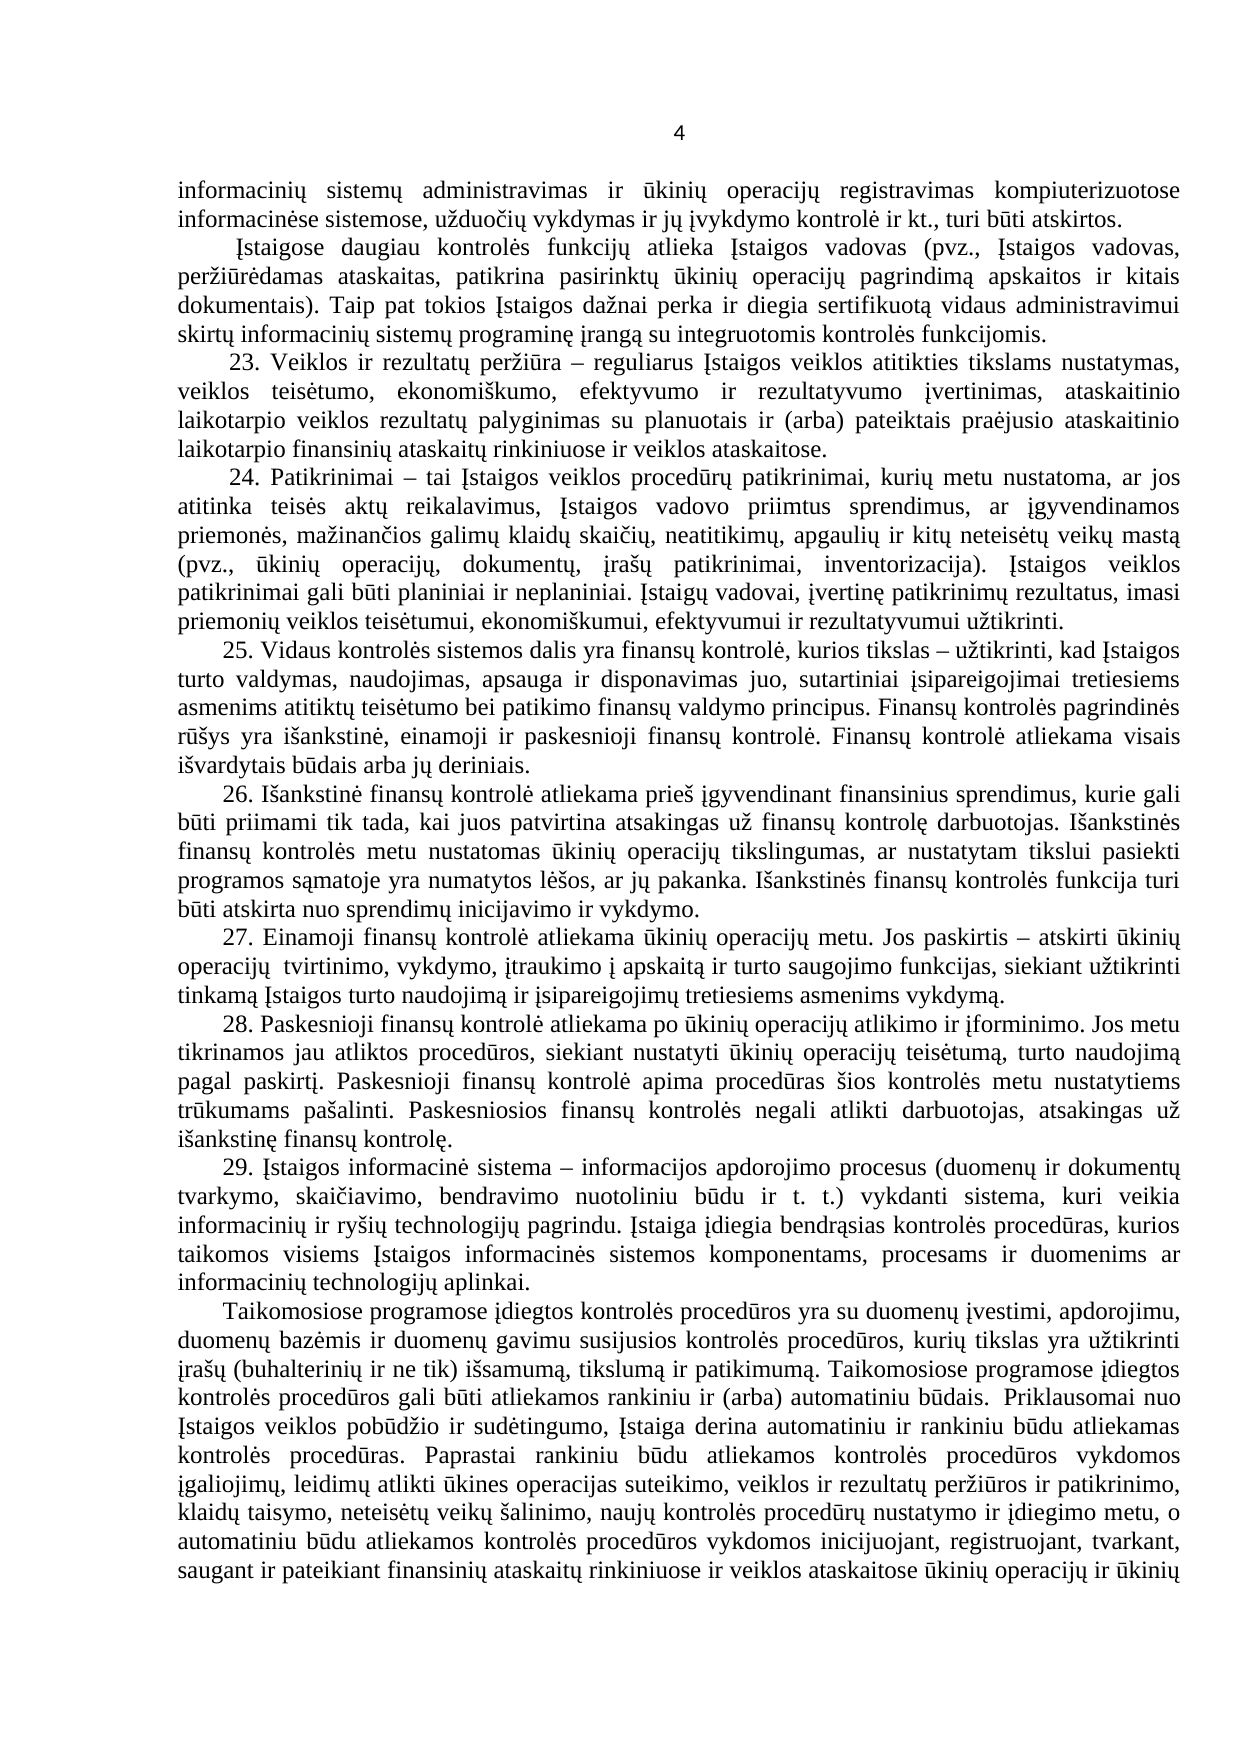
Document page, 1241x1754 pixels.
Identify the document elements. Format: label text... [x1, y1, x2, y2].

text 29. Įstaigos informacinė sistema – informacijos apdorojimo procesus (duomenų ir dokumentų tvarkymo, skaičiavimo, bendravimo nuotoliniu būdu ir t. t.) vykdanti sistema, kuri veikia informacinių ir ryšių technologijų pagrindu. Įstaiga įdiegia bendrąsias kontrolės procedūras, kurios taikomos visiems Įstaigos informacinės sistemos komponentams, procesams ir duomenims ar informacinių technologijų aplinkai. [177, 1152, 1181, 1296]
text 28. Paskesnioji finansų kontrolė atliekama po ūkinių operacijų atlikimo ir įforminimo. Jos metu tikrinamos jau atliktos procedūros, siekiant nustatyti ūkinių operacijų teisėtumą, turto naudojimą pagal paskirtį. Paskesnioji finansų kontrolė apima procedūras šios kontrolės metu nustatytiems trūkumams pašalinti. Paskesniosios finansų kontrolės negali atlikti darbuotojas, atsakingas už išankstinę finansų kontrolę. [177, 1009, 1181, 1152]
text 23. Veiklos ir rezultatų peržiūra – reguliarus Įstaigos veiklos atitikties tikslams nustatymas, veiklos teisėtumo, ekonomiškumo, efektyvumo ir rezultatyvumo įvertinimas, ataskaitinio laikotarpio veiklos rezultatų palyginimas su planuotais ir (arba) pateiktais praėjusio ataskaitinio laikotarpio finansinių ataskaitų rinkiniuose ir veiklos ataskaitose. [177, 347, 1181, 462]
text 25. Vidaus kontrolės sistemos dalis yra finansų kontrolė, kurios tikslas – užtikrinti, kad Įstaigos turto valdymas, naudojimas, apsauga ir disponavimas juo, sutartiniai įsipareigojimai tretiesiems asmenims atitiktų teisėtumo bei patikimo finansų valdymo principus. Finansų kontrolės pagrindinės rūšys yra išankstinė, einamoji ir paskesnioji finansų kontrolė. Finansų kontrolė atliekama visais išvardytais būdais arba jų deriniais. [177, 635, 1181, 779]
text 26. Išankstinė finansų kontrolė atliekama prieš įgyvendinant finansinius sprendimus, kurie gali būti priimami tik tada, kai juos patvirtina atsakingas už finansų kontrolę darbuotojas. Išankstinės finansų kontrolės metu nustatomas ūkinių operacijų tikslingumas, ar nustatytam tikslui pasiekti programos sąmatoje yra numatytos lėšos, ar jų pakanka. Išankstinės finansų kontrolės funkcija turi būti atskirta nuo sprendimų inicijavimo ir vykdymo. [177, 779, 1181, 922]
text 27. Einamoji finansų kontrolė atliekama ūkinių operacijų metu. Jos paskirtis – atskirti ūkinių operacijų tvirtinimo, vykdymo, įtraukimo į apskaitą ir turto saugojimo funkcijas, siekiant užtikrinti tinkamą Įstaigos turto naudojimą ir įsipareigojimų tretiesiems asmenims vykdymą. [177, 922, 1181, 1009]
text 24. Patikrinimai – tai Įstaigos veiklos procedūrų patikrinimai, kurių metu nustatoma, ar jos atitinka teisės aktų reikalavimus, Įstaigos vadovo priimtus sprendimus, ar įgyvendinamos priemonės, mažinančios galimų klaidų skaičių, neatitikimų, apgaulių ir kitų neteisėtų veikų mastą (pvz., ūkinių operacijų, dokumentų, įrašų patikrinimai, inventorizacija). Įstaigos veiklos patikrinimai gali būti planiniai ir neplaniniai. Įstaigų vadovai, įvertinę patikrinimų rezultatus, imasi priemonių veiklos teisėtumui, ekonomiškumui, efektyvumui ir rezultatyvumui užtikrinti. [177, 462, 1181, 635]
text informacinių sistemų administravimas ir ūkinių operacijų registravimas kompiuterizuotose informacinėse sistemose, užduočių vykdymas ir jų įvykdymo kontrolė ir kt., turi būti atskirtos. [177, 175, 1181, 232]
text Taikomosiose programose įdiegtos kontrolės procedūros yra su duomenų įvestimi, apdorojimu, duomenų bazėmis ir duomenų gavimu susijusios kontrolės procedūros, kurių tikslas yra užtikrinti įrašų (buhalterinių ir ne tik) išsamumą, tikslumą ir patikimumą. Taikomosiose programose įdiegtos kontrolės procedūros gali būti atliekamos rankiniu ir (arba) automatiniu būdais. Priklausomai nuo Įstaigos veiklos pobūdžio ir sudėtingumo, Įstaiga derina automatiniu ir rankiniu būdu atliekamas kontrolės procedūras. Paprastai rankiniu būdu atliekamos kontrolės procedūros vykdomos įgaliojimų, leidimų atlikti ūkines operacijas suteikimo, veiklos ir rezultatų peržiūros ir patikrinimo, klaidų taisymo, neteisėtų veikų šalinimo, naujų kontrolės procedūrų nustatymo ir įdiegimo metu, o automatiniu būdu atliekamos kontrolės procedūros vykdomos inicijuojant, registruojant, tvarkant, saugant ir pateikiant finansinių ataskaitų rinkiniuose ir veiklos ataskaitose ūkinių operacijų ir ūkinių [177, 1296, 1181, 1584]
text Įstaigose daugiau kontrolės funkcijų atlieka Įstaigos vadovas (pvz., Įstaigos vadovas, peržiūrėdamas ataskaitas, patikrina pasirinktų ūkinių operacijų pagrindimą apskaitos ir kitais dokumentais). Taip pat tokios Įstaigos dažnai perka ir diegia sertifikuotą vidaus administravimui skirtų informacinių sistemų programinę įrangą su integruotomis kontrolės funkcijomis. [177, 232, 1181, 347]
